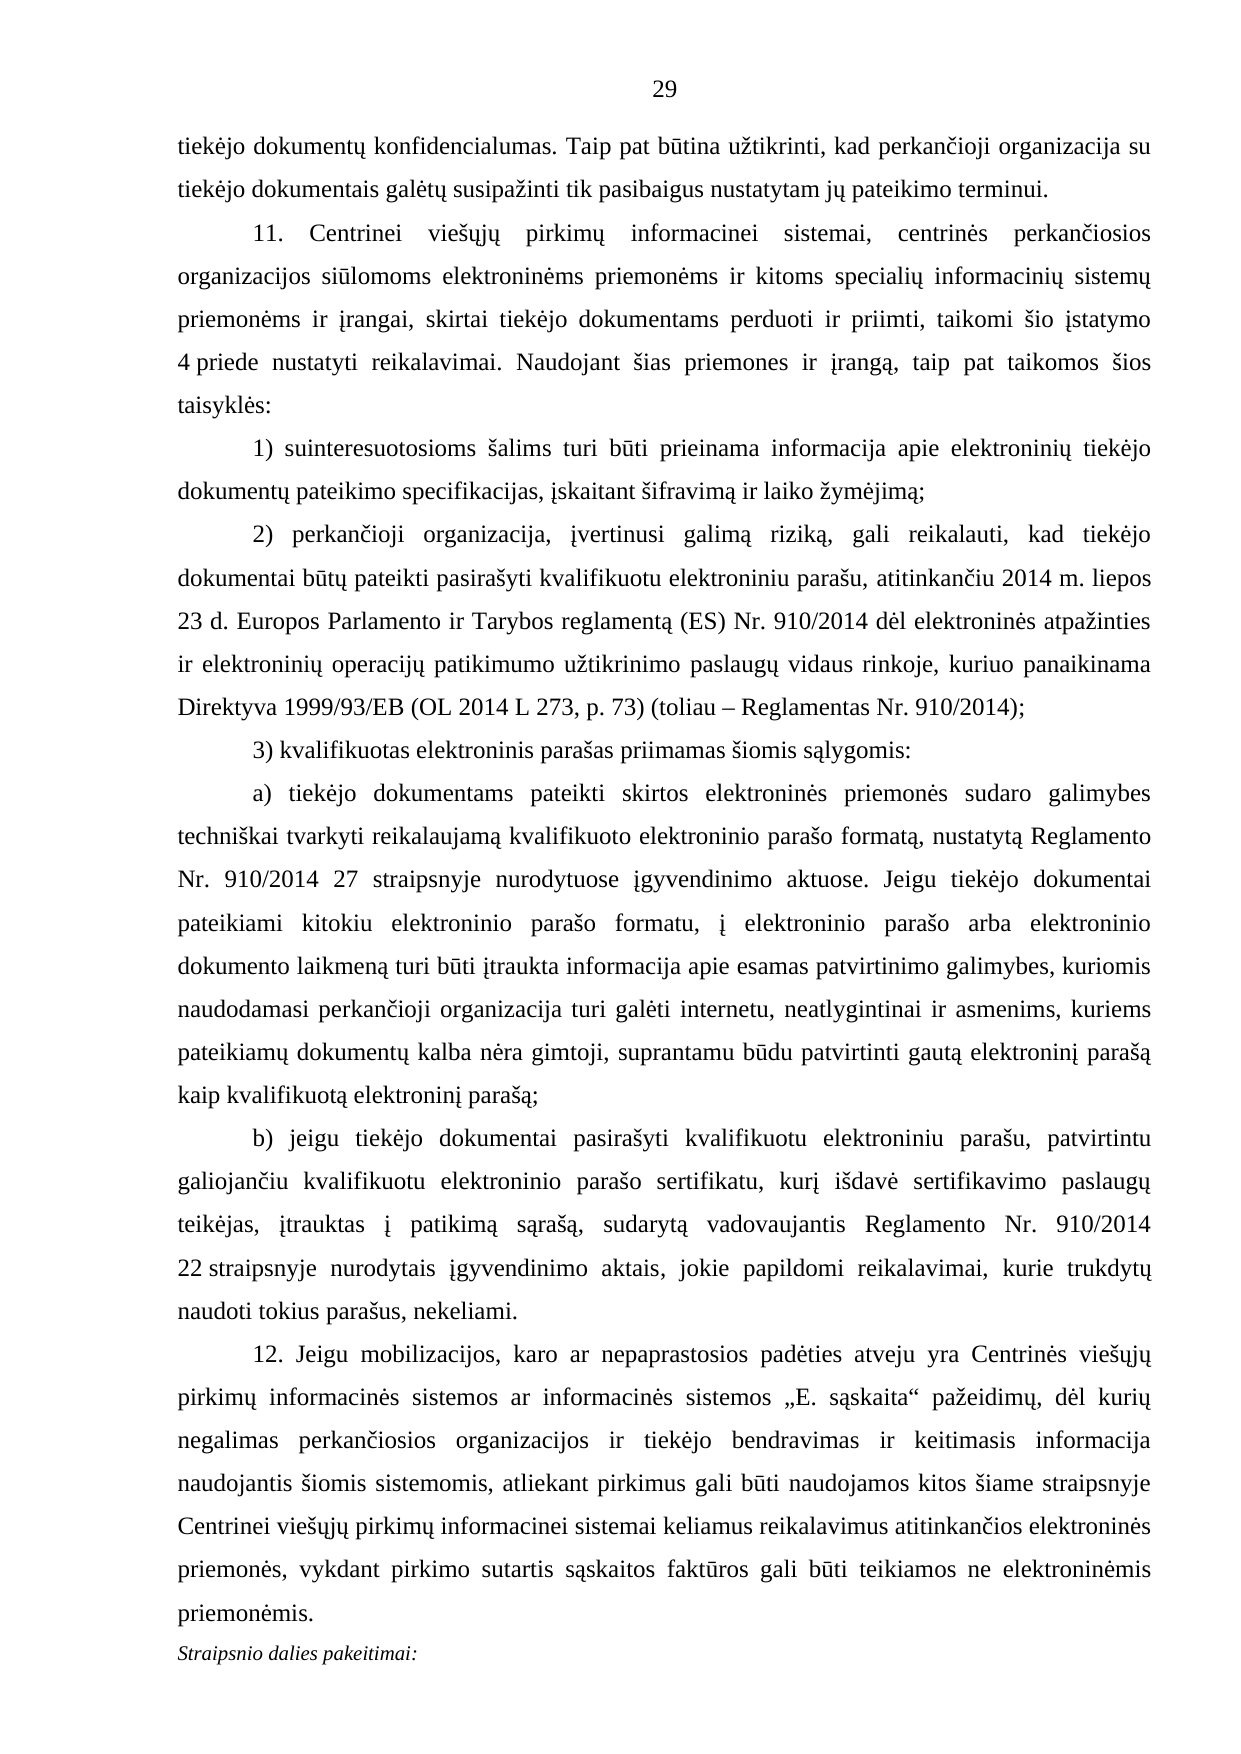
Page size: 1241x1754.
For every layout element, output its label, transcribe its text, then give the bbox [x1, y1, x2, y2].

text 12. Jeigu mobilizacijos, karo ar nepaprastosios padėties atveju yra Centrinės viešųjų pirkimų informacinės sistemos ar informacinės sistemos „E. sąskaita“ pažeidimų, dėl kurių negalimas perkančiosios organizacijos ir tiekėjo bendravimas ir keitimasis informacija naudojantis šiomis sistemomis, atliekant pirkimus gali būti naudojamos kitos šiame straipsnyje Centrinei viešųjų pirkimų informacinei sistemai keliamus reikalavimus atitinkančios elektroninės priemonės, vykdant pirkimo sutartis sąskaitos faktūros gali būti teikiamos ne elektroninėmis priemonėmis. [177, 1339, 1152, 1626]
text 3) kvalifikuotas elektroninis parašas priimamas šiomis sąlygomis: [177, 735, 1152, 764]
text a) tiekėjo dokumentams pateikti skirtos elektroninės priemonės sudaro galimybes techniškai tvarkyti reikalaujamą kvalifikuoto elektroninio parašo formatą, nustatytą Reglamento Nr. 910/2014 27 straipsnyje nurodytuose įgyvendinimo aktuose. Jeigu tiekėjo dokumentai pateikiami kitokiu elektroninio parašo formatu, į elektroninio parašo arba elektroninio dokumento laikmeną turi būti įtraukta informacija apie esamas patvirtinimo galimybes, kuriomis naudodamasi perkančioji organizacija turi galėti internetu, neatlygintinai ir asmenims, kuriems pateikiamų dokumentų kalba nėra gimtoji, suprantamu būdu patvirtinti gautą elektroninį parašą kaip kvalifikuotą elektroninį parašą; [177, 778, 1152, 1109]
text 2) perkančioji organizacija, įvertinusi galimą riziką, gali reikalauti, kad tiekėjo dokumentai būtų pateikti pasirašyti kvalifikuotu elektroniniu parašu, atitinkančiu 2014 m. liepos 23 d. Europos Parlamento ir Tarybos reglamentą (ES) Nr. 910/2014 dėl elektroninės atpažinties ir elektroninių operacijų patikimumo užtikrinimo paslaugų vidaus rinkoje, kuriuo panaikinama Direktyva 1999/93/EB (OL 2014 L 273, p. 73) (toliau – Reglamentas Nr. 910/2014); [177, 519, 1152, 721]
text 1) suinteresuotosioms šalims turi būti prieinama informacija apie elektroninių tiekėjo dokumentų pateikimo specifikacijas, įskaitant šifravimą ir laiko žymėjimą; [177, 433, 1152, 505]
text Straipsnio dalies pakeitimai: [177, 1641, 1152, 1665]
text tiekėjo dokumentų konfidencialumas. Taip pat būtina užtikrinti, kad perkančioji organizacija su tiekėjo dokumentais galėtų susipažinti tik pasibaigus nustatytam jų pateikimo terminui. [177, 131, 1152, 203]
text b) jeigu tiekėjo dokumentai pasirašyti kvalifikuotu elektroniniu parašu, patvirtintu galiojančiu kvalifikuotu elektroninio parašo sertifikatu, kurį išdavė sertifikavimo paslaugų teikėjas, įtrauktas į patikimą sąrašą, sudarytą vadovaujantis Reglamento Nr. 910/2014 22 straipsnyje nurodytais įgyvendinimo aktais, jokie papildomi reikalavimai, kurie trukdytų naudoti tokius parašus, nekeliami. [177, 1123, 1152, 1324]
text 11. Centrinei viešųjų pirkimų informacinei sistemai, centrinės perkančiosios organizacijos siūlomoms elektroninėms priemonėms ir kitoms specialių informacinių sistemų priemonėms ir įrangai, skirtai tiekėjo dokumentams perduoti ir priimti, taikomi šio įstatymo 4 priede nustatyti reikalavimai. Naudojant šias priemones ir įrangą, taip pat taikomos šios taisyklės: [177, 218, 1152, 419]
